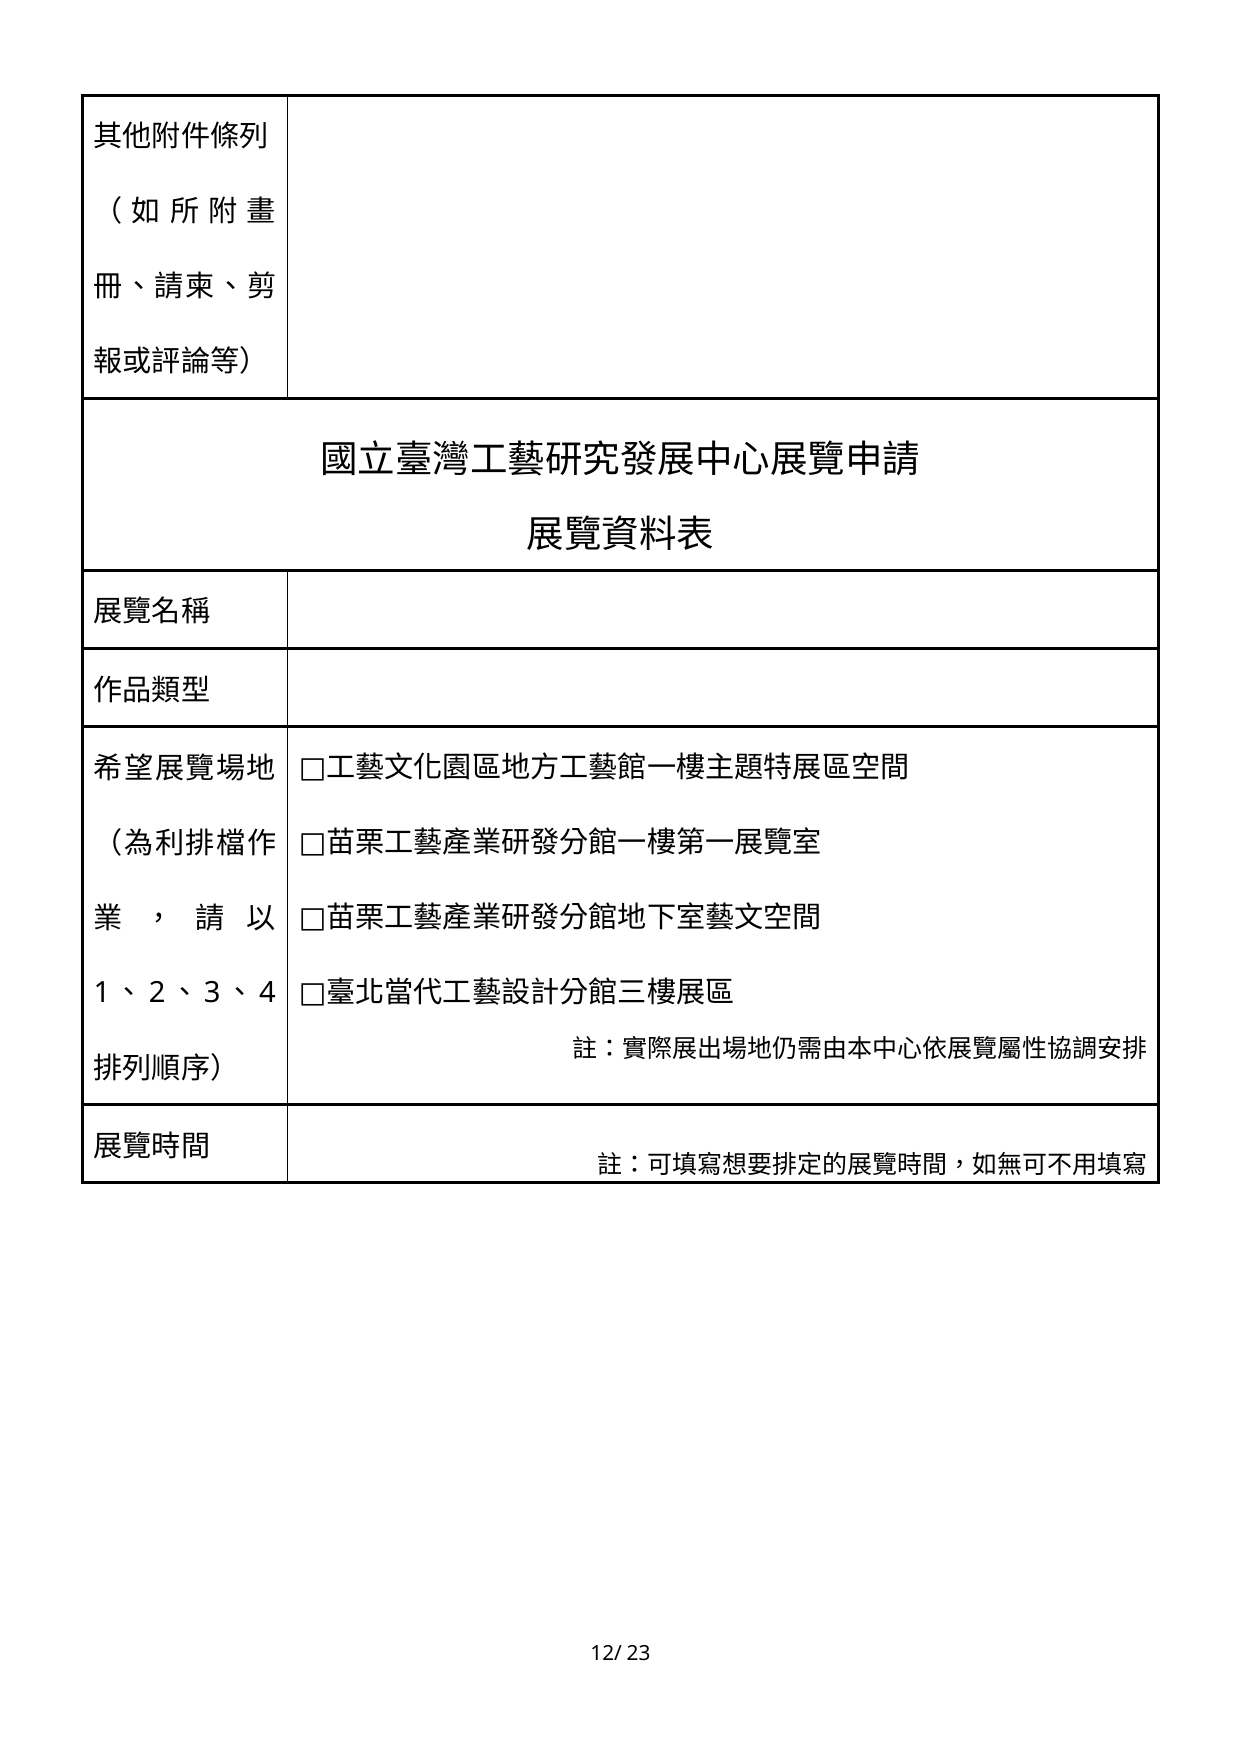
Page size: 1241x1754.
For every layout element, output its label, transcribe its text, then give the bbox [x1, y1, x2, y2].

table_cell □工藝文化園區地方工藝館一樓主題特展區空間 □苗栗工藝產業研發分館一樓第一展覽室 □苗栗工藝產業研發分館地下室藝文空間 □臺北當代工藝設計分館三樓展區 註：實際展出場地仍需由本中心依展覽屬性協調安排 [288, 728, 1157, 1103]
table_cell 註：可填寫想要排定的展覽時間，如無可不用填寫 [288, 1106, 1157, 1181]
table_cell 作品類型 [84, 650, 287, 725]
table_cell [288, 97, 1157, 397]
table_cell 國立臺灣工藝研究發展中心展覽申請 展覽資料表 [84, 400, 1157, 568]
table_cell 其他附件條列 （如所附畫冊、請柬、剪報或評論等） [84, 97, 287, 397]
table_cell 希望展覽場地 （為利排檔作業，請以 1、2、3、4排列順序） [84, 728, 287, 1103]
table_cell [288, 572, 1157, 647]
table_cell [288, 650, 1157, 725]
table_cell 展覽名稱 [84, 572, 287, 647]
table_cell 展覽時間 [84, 1106, 287, 1181]
